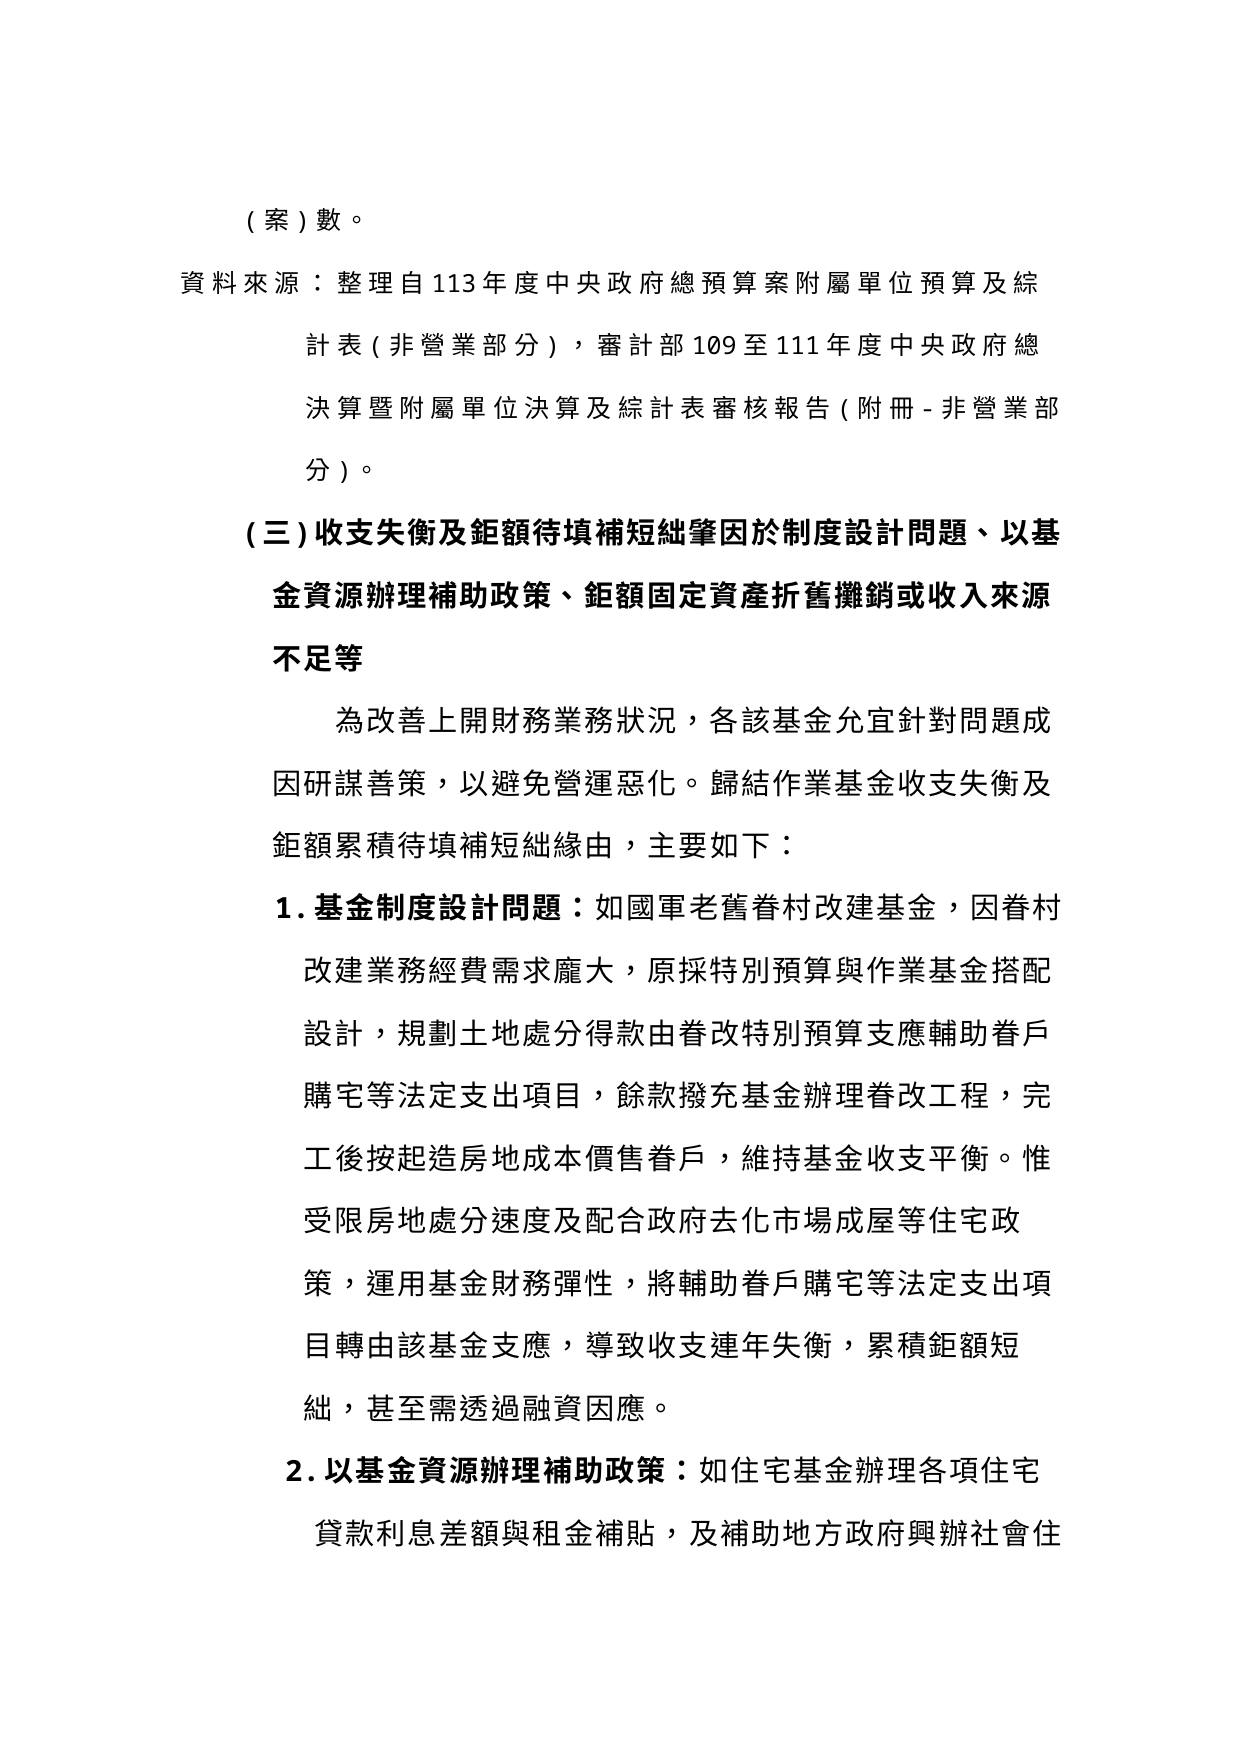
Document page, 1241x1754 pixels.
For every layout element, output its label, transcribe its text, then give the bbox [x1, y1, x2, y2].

text (三)收支失衡及鉅額待填補短絀肇因於制度設計問題、以基金資源辦理補助政策、鉅額固定資產折舊攤銷或收入來源不足等 [236, 490, 1063, 677]
text 為改善上開財務業務狀況，各該基金允宜針對問題成因研謀善策，以避免營運惡化。歸結作業基金收支失衡及鉅額累積待填補短絀緣由，主要如下： [266, 677, 1063, 865]
text 1.基金制度設計問題：如國軍老舊眷村改建基金，因眷村改建業務經費需求龐大，原採特別預算與作業基金搭配設計，規劃土地處分得款由眷改特別預算支應輔助眷戶購宅等法定支出項目，餘款撥充基金辦理眷改工程，完工後按起造房地成本價售眷戶，維持基金收支平衡。惟受限房地處分速度及配合政府去化市場成屋等住宅政策，運用基金財務彈性，將輔助眷戶購宅等法定支出項目轉由該基金支應，導致收支連年失衡，累積鉅額短絀，甚至需透過融資因應。 [266, 865, 1063, 1427]
text 2.以基金資源辦理補助政策：如住宅基金辦理各項住宅貸款利息差額與租金補貼，及補助地方政府興辦社會住 [277, 1427, 1063, 1552]
text 資料來源：整理自113年度中央政府總預算案附屬單位預算及綜計表(非營業部分)，審計部109至111年度中央政府總決算暨附屬單位決算及綜計表審核報告(附冊-非營業部分)。 [176, 240, 1063, 490]
text (案)數。 [177, 177, 1063, 240]
